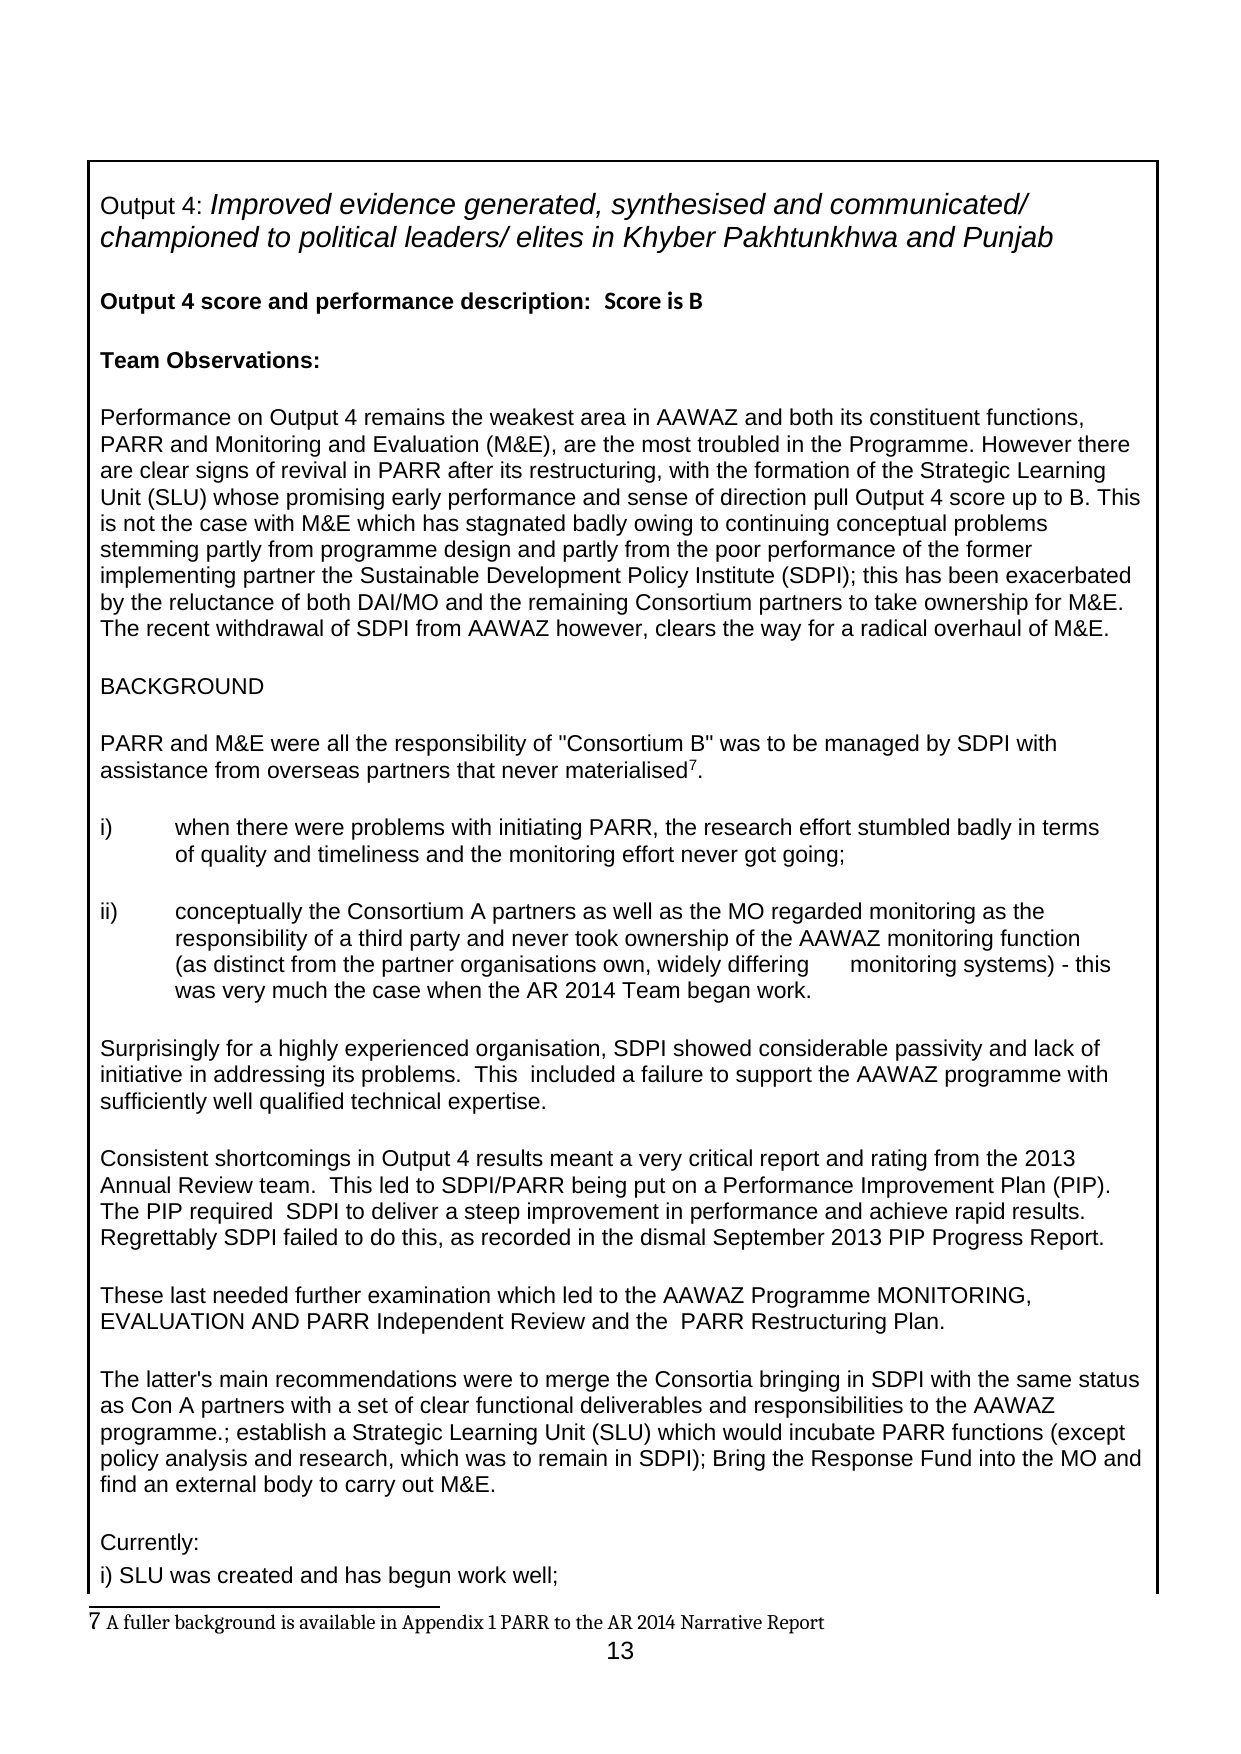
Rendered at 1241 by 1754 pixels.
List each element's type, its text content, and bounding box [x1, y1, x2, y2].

table_cell Output 4 score and performance description: Score is B Team Observations: Performance on Output 4 remains the weakest area in AAWAZ and both its constituent functions, PARR and Monitoring and Evaluation (M&E), are the most troubled in the Programme. However there are clear signs of revival in PARR after its restructuring, with the formation of the Strategic Learning Unit (SLU) whose promising early performance and sense of direction pull Output 4 score up to B. This is not the case with M&E which has stagnated badly owing to continuing conceptual problems stemming partly from programme design and partly from the poor performance of the former implementing partner the Sustainable Development Policy Institute (SDPI); this has been exacerbated by the reluctance of both DAI/MO and the remaining Consortium partners to take ownership for M&E. The recent withdrawal of SDPI from AAWAZ however, clears the way for a radical overhaul of M&E. BACKGROUND PARR and M&E were all the responsibility of "Consortium B" was to be managed by SDPI with assistance from overseas partners that never materialised. i) when there were problems with initiating PARR, the research effort stumbled badly in terms of quality and timeliness and the monitoring effort never got going; ii) conceptually the Consortium A partners as well as the MO regarded monitoring as the responsibility of a third party and never took ownership of the AAWAZ monitoring function (as distinct from the partner organisations own, widely differing monitoring systems) - this was very much the case when the AR 2014 Team began work. Surprisingly for a highly experienced organisation, SDPI showed considerable passivity and lack of initiative in addressing its problems. This included a failure to support the AAWAZ programme with sufficiently well qualified technical expertise. Consistent shortcomings in Output 4 results meant a very critical report and rating from the 2013 Annual Review team. This led to SDPI/PARR being put on a Performance Improvement Plan (PIP). The PIP required SDPI to deliver a steep improvement in performance and achieve rapid results. Regrettably SDPI failed to do this, as recorded in the dismal September 2013 PIP Progress Report. These last needed further examination which led to the AAWAZ Programme MONITORING, EVALUATION AND PARR Independent Review and the PARR Restructuring Plan. The latter's main recommendations were to merge the Consortia bringing in SDPI with the same status as Con A partners with a set of clear functional deliverables and responsibilities to the AAWAZ programme.; establish a Strategic Learning Unit (SLU) which would incubate PARR functions (except policy analysis and research, which was to remain in SDPI); Bring the Response Fund into the MO and find an external body to carry out M&E. Currently: i) SLU was created and has begun work well; [90, 260, 1156, 1594]
table_header Output 4: Improved evidence generated, synthesised and communicated/ championed to political leaders/ elites in Khyber Pakhtunkhwa and Punjab [90, 162, 1156, 260]
